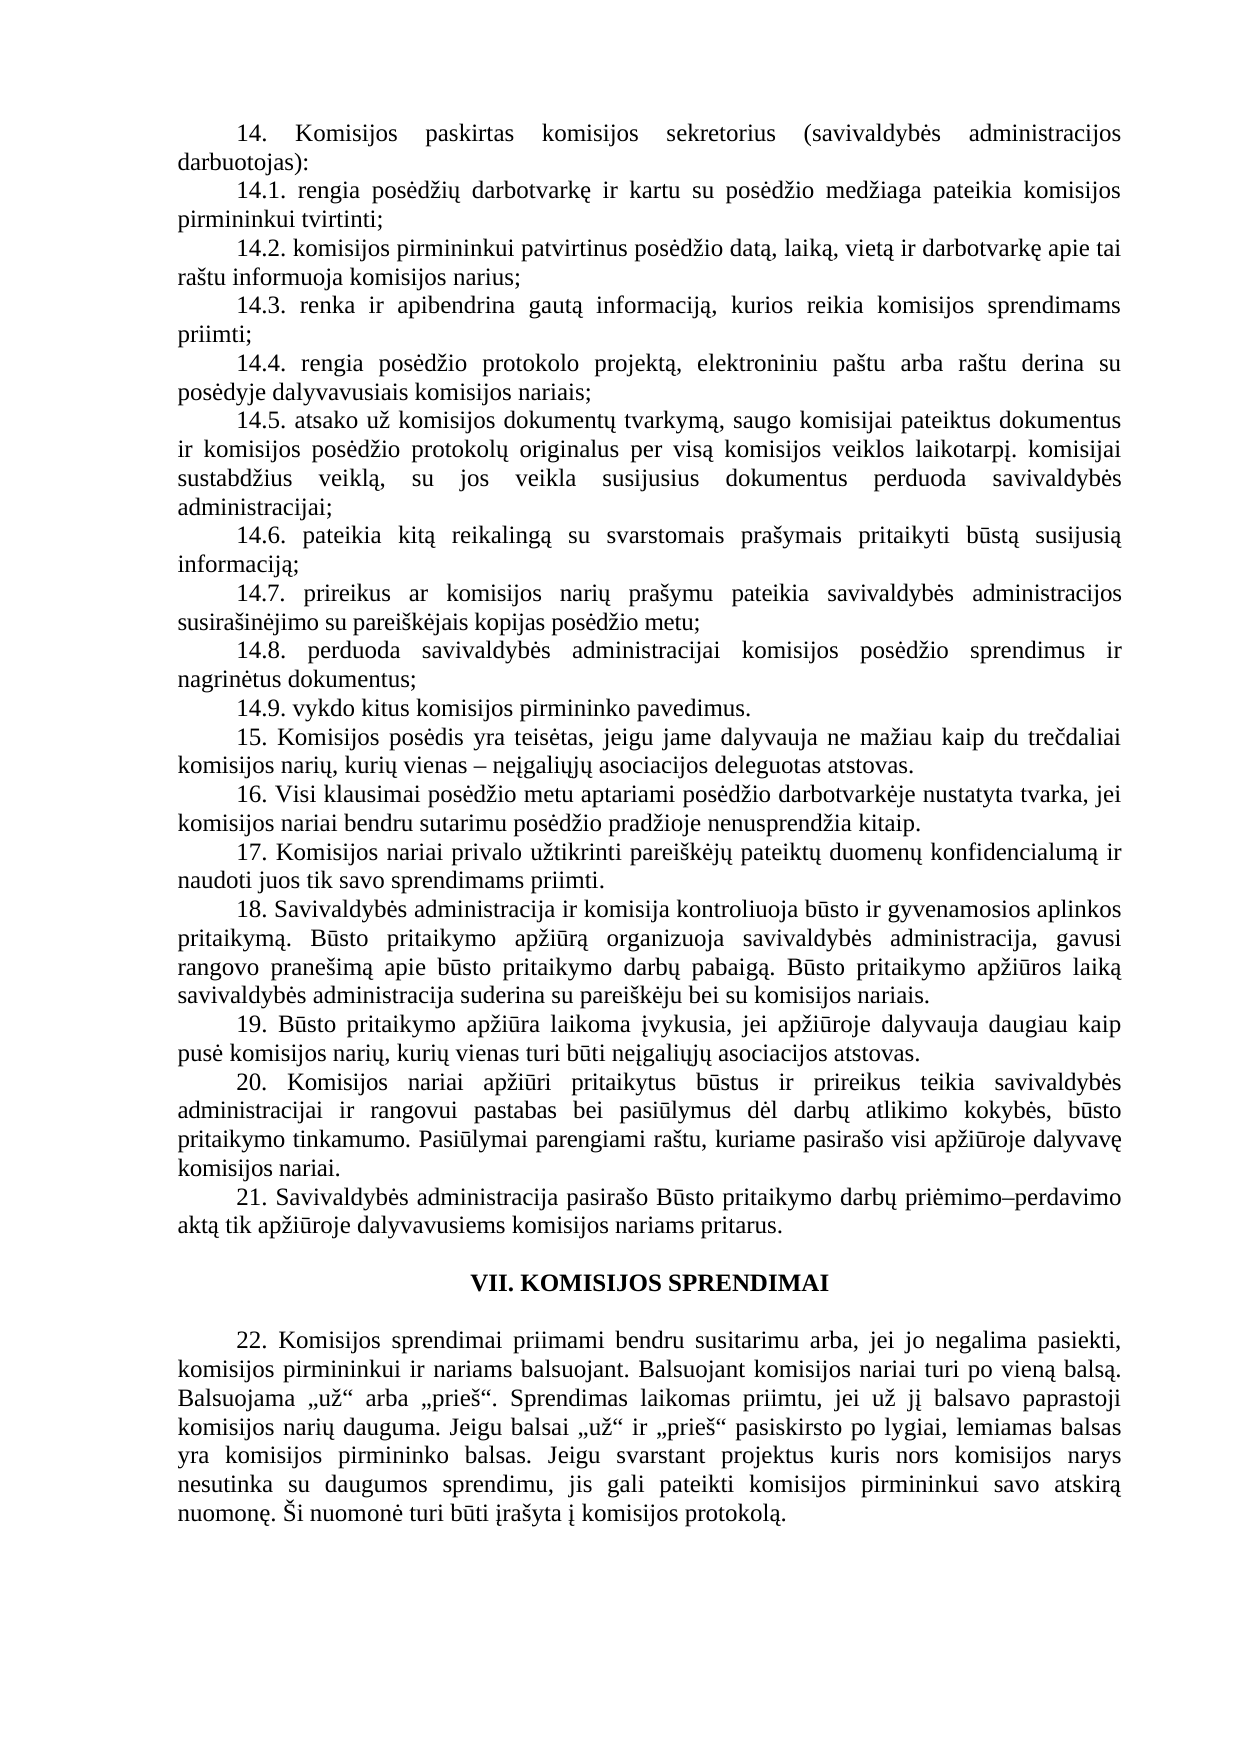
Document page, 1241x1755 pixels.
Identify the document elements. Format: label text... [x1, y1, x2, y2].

text 14.3. renka ir apibendrina gautą informaciją, kurios reikia komisijos sprendimams priimti; [177, 291, 1122, 348]
text 14.5. atsako už komisijos dokumentų tvarkymą, saugo komisijai pateiktus dokumentus ir komisijos posėdžio protokolų originalus per visą komisijos veiklos laikotarpį. komisijai sustabdžius veiklą, su jos veikla susijusius dokumentus perduoda savivaldybės administracijai; [177, 406, 1122, 521]
text 17. Komisijos nariai privalo užtikrinti pareiškėjų pateiktų duomenų konfidencialumą ir naudoti juos tik savo sprendimams priimti. [177, 837, 1122, 894]
text 14.8. perduoda savivaldybės administracijai komisijos posėdžio sprendimus ir nagrinėtus dokumentus; [177, 636, 1122, 693]
text 14.6. pateikia kitą reikalingą su svarstomais prašymais pritaikyti būstą susijusią informaciją; [177, 521, 1122, 578]
text 16. Visi klausimai posėdžio metu aptariami posėdžio darbotvarkėje nustatyta tvarka, jei komisijos nariai bendru sutarimu posėdžio pradžioje nenusprendžia kitaip. [177, 779, 1122, 837]
text 14.7. prireikus ar komisijos narių prašymu pateikia savivaldybės administracijos susirašinėjimo su pareiškėjais kopijas posėdžio metu; [177, 578, 1122, 636]
text 22. Komisijos sprendimai priimami bendru susitarimu arba, jei jo negalima pasiekti, komisijos pirmininkui ir nariams balsuojant. Balsuojant komisijos nariai turi po vieną balsą. Balsuojama „už“ arba „prieš“. Sprendimas laikomas priimtu, jei už jį balsavo paprastoji komisijos narių dauguma. Jeigu balsai „už“ ir „prieš“ pasiskirsto po lygiai, lemiamas balsas yra komisijos pirmininko balsas. Jeigu svarstant projektus kuris nors komisijos narys nesutinka su daugumos sprendimu, jis gali pateikti komisijos pirmininkui savo atskirą nuomonę. Ši nuomonė turi būti įrašyta į komisijos protokolą. [177, 1326, 1122, 1527]
text 14.1. rengia posėdžių darbotvarkę ir kartu su posėdžio medžiaga pateikia komisijos pirmininkui tvirtinti; [177, 176, 1122, 233]
text 14.2. komisijos pirmininkui patvirtinus posėdžio datą, laiką, vietą ir darbotvarkę apie tai raštu informuoja komisijos narius; [177, 233, 1122, 291]
text 18. Savivaldybės administracija ir komisija kontroliuoja būsto ir gyvenamosios aplinkos pritaikymą. Būsto pritaikymo apžiūrą organizuoja savivaldybės administracija, gavusi rangovo pranešimą apie būsto pritaikymo darbų pabaigą. Būsto pritaikymo apžiūros laiką savivaldybės administracija suderina su pareiškėju bei su komisijos nariais. [177, 894, 1122, 1009]
text 21. Savivaldybės administracija pasirašo Būsto pritaikymo darbų priėmimo–perdavimo aktą tik apžiūroje dalyvavusiems komisijos nariams pritarus. [177, 1182, 1122, 1239]
text 19. Būsto pritaikymo apžiūra laikoma įvykusia, jei apžiūroje dalyvauja daugiau kaip pusė komisijos narių, kurių vienas turi būti neįgaliųjų asociacijos atstovas. [177, 1009, 1122, 1067]
text 14. Komisijos paskirtas komisijos sekretorius (savivaldybės administracijos darbuotojas): [177, 118, 1122, 176]
text 15. Komisijos posėdis yra teisėtas, jeigu jame dalyvauja ne mažiau kaip du trečdaliai komisijos narių, kurių vienas – neįgaliųjų asociacijos deleguotas atstovas. [177, 722, 1122, 779]
text VII. KOMISIJOS SPRENDIMAI [177, 1268, 1122, 1297]
text 20. Komisijos nariai apžiūri pritaikytus būstus ir prireikus teikia savivaldybės administracijai ir rangovui pastabas bei pasiūlymus dėl darbų atlikimo kokybės, būsto pritaikymo tinkamumo. Pasiūlymai parengiami raštu, kuriame pasirašo visi apžiūroje dalyvavę komisijos nariai. [177, 1067, 1122, 1182]
text 14.4. rengia posėdžio protokolo projektą, elektroniniu paštu arba raštu derina su posėdyje dalyvavusiais komisijos nariais; [177, 348, 1122, 406]
text 14.9. vykdo kitus komisijos pirmininko pavedimus. [177, 693, 1122, 722]
